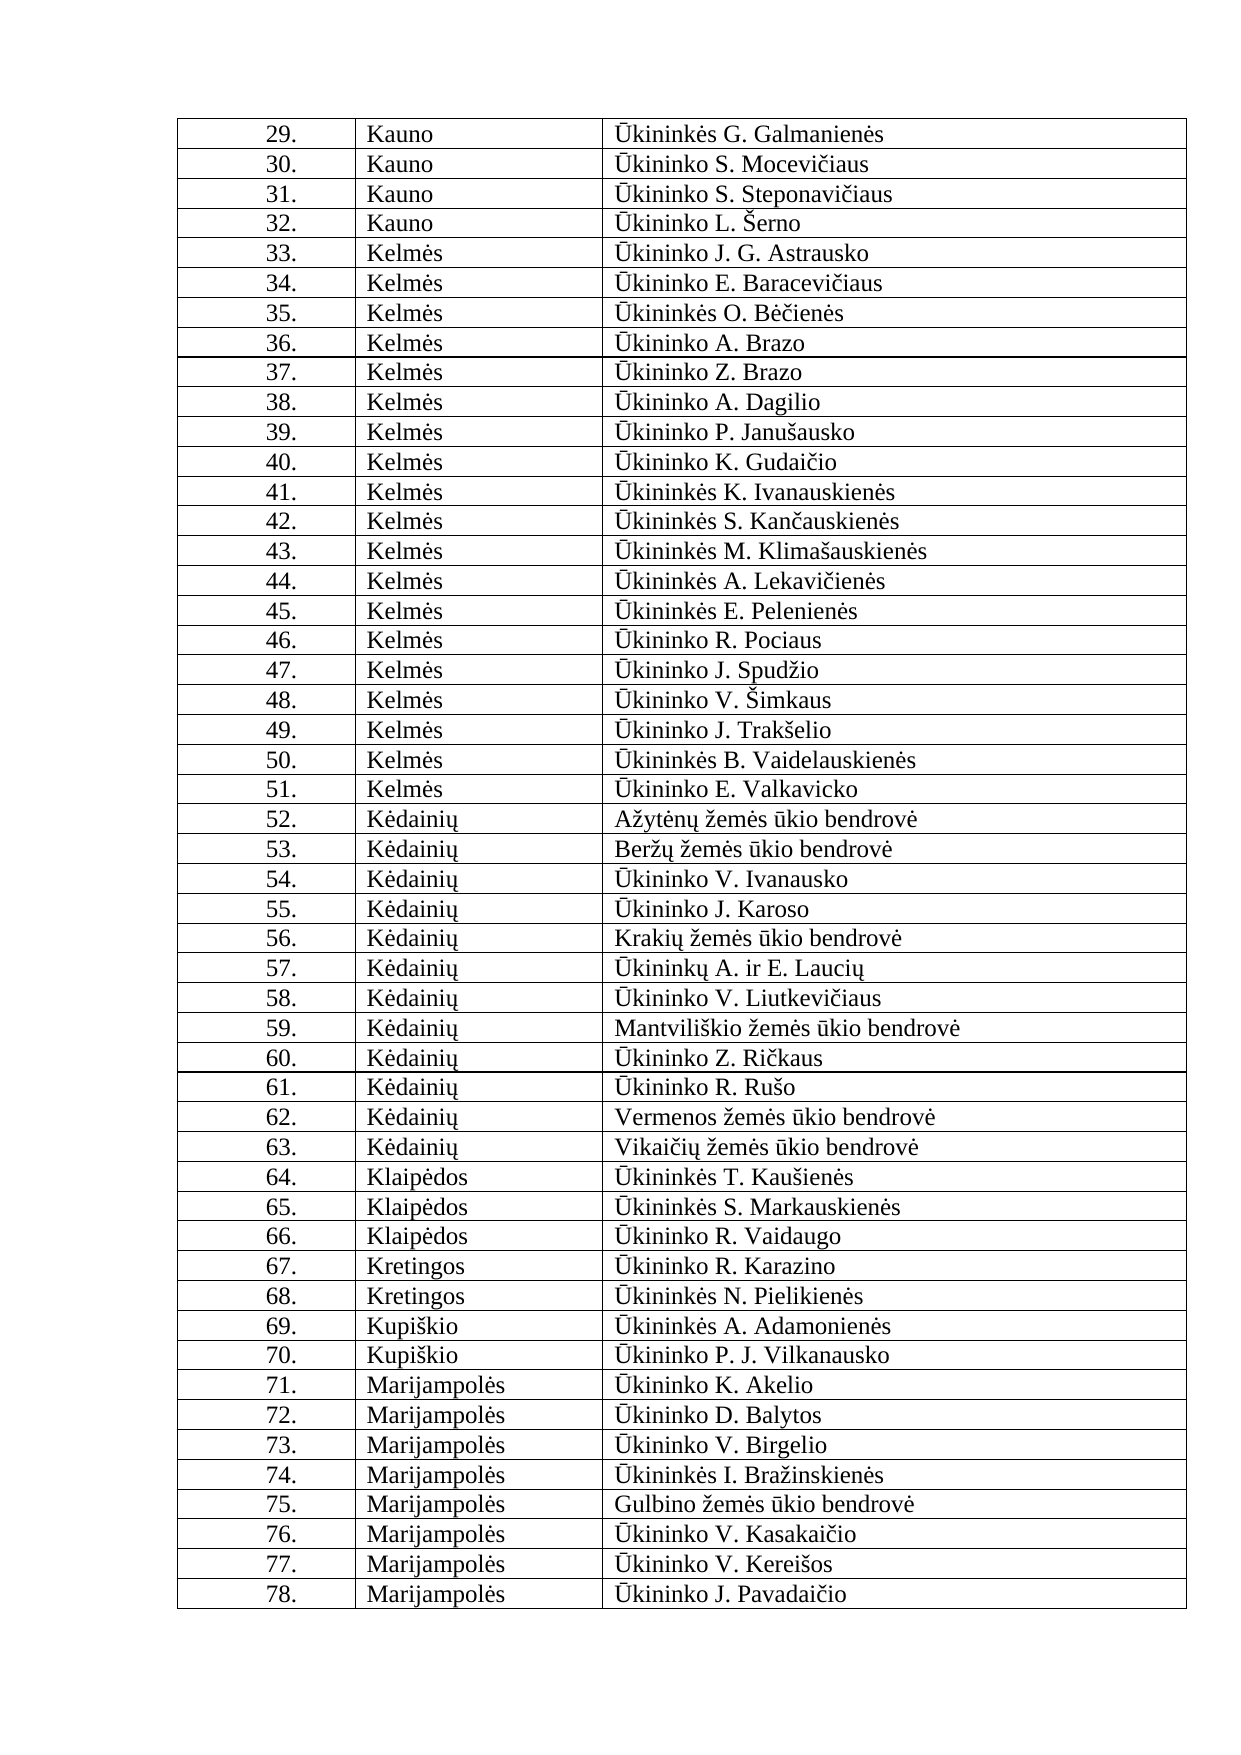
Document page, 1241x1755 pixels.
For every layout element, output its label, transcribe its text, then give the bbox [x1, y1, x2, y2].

table_cell 36. [178, 328, 355, 356]
table_cell Vermenos žemės ūkio bendrovė [603, 1102, 1186, 1131]
table_cell Kelmės [356, 477, 602, 505]
table_cell 39. [178, 417, 355, 446]
table_cell 37. [178, 358, 355, 386]
table_cell Marijampolės [356, 1519, 602, 1548]
table_cell Kelmės [356, 775, 602, 803]
table_cell Ūkininko R. Vaidaugo [603, 1221, 1186, 1250]
table_cell Kelmės [356, 685, 602, 714]
table_cell 68. [178, 1281, 355, 1310]
table_cell 60. [178, 1043, 355, 1071]
table_cell Kėdainių [356, 864, 602, 893]
table_cell Kelmės [356, 626, 602, 654]
table_cell Marijampolės [356, 1430, 602, 1459]
table_cell 51. [178, 775, 355, 803]
table_cell 29. [178, 119, 355, 148]
table_cell 49. [178, 715, 355, 744]
table_cell Ūkininko V. Ivanausko [603, 864, 1186, 893]
table_cell Ūkininko P. Janušausko [603, 417, 1186, 446]
table_cell 34. [178, 268, 355, 297]
table_cell 59. [178, 1013, 355, 1042]
table_cell Kelmės [356, 506, 602, 535]
table_cell Ūkininkės A. Adamonienės [603, 1311, 1186, 1339]
table_cell 78. [178, 1579, 355, 1608]
table_cell Ūkininko A. Dagilio [603, 387, 1186, 416]
table_cell Ūkininko E. Valkavicko [603, 775, 1186, 803]
table_cell Ūkininko E. Baracevičiaus [603, 268, 1186, 297]
table_cell 48. [178, 685, 355, 714]
table_cell 77. [178, 1549, 355, 1578]
table_cell Kauno [356, 119, 602, 148]
table_cell Ūkininko R. Pociaus [603, 626, 1186, 654]
table_cell 64. [178, 1162, 355, 1191]
table_cell Ūkininkės N. Pielikienės [603, 1281, 1186, 1310]
table_cell Ūkininko R. Rušo [603, 1073, 1186, 1101]
table_cell Kupiškio [356, 1311, 602, 1339]
table_cell 71. [178, 1370, 355, 1399]
table_cell 67. [178, 1251, 355, 1280]
table_cell Marijampolės [356, 1490, 602, 1518]
table_cell 62. [178, 1102, 355, 1131]
table_cell Kauno [356, 149, 602, 178]
table_cell Ūkininko V. Liutkevičiaus [603, 983, 1186, 1012]
table_cell Ūkininko D. Balytos [603, 1400, 1186, 1429]
table_cell Ūkininko V. Kereišos [603, 1549, 1186, 1578]
table_cell Ūkininko P. J. Vilkanausko [603, 1341, 1186, 1369]
table_cell Kelmės [356, 536, 602, 565]
table_cell Krakių žemės ūkio bendrovė [603, 924, 1186, 952]
table_cell 53. [178, 834, 355, 863]
table_cell Kelmės [356, 268, 602, 297]
table_cell Kauno [356, 209, 602, 237]
table_cell Kauno [356, 179, 602, 207]
table_cell Vikaičių žemės ūkio bendrovė [603, 1132, 1186, 1161]
table_cell Ūkininko K. Akelio [603, 1370, 1186, 1399]
table_cell Ūkininko S. Steponavičiaus [603, 179, 1186, 207]
table_cell Kelmės [356, 238, 602, 267]
table_cell Kelmės [356, 655, 602, 684]
table_cell Ūkininkės O. Bėčienės [603, 298, 1186, 327]
table_cell Ūkininkės S. Markauskienės [603, 1192, 1186, 1220]
table_cell Kėdainių [356, 924, 602, 952]
table_cell 41. [178, 477, 355, 505]
table_cell 56. [178, 924, 355, 952]
table_cell 44. [178, 566, 355, 595]
table_cell 63. [178, 1132, 355, 1161]
table_cell 74. [178, 1460, 355, 1488]
table_cell 38. [178, 387, 355, 416]
table_cell 73. [178, 1430, 355, 1459]
table_cell 47. [178, 655, 355, 684]
table_cell Kelmės [356, 387, 602, 416]
table_cell Ūkininkų A. ir E. Laucių [603, 953, 1186, 982]
table_cell 69. [178, 1311, 355, 1339]
table_cell Kėdainių [356, 983, 602, 1012]
table_cell Kelmės [356, 745, 602, 773]
table_cell Ūkininkės T. Kaušienės [603, 1162, 1186, 1191]
table_cell 57. [178, 953, 355, 982]
table_cell Ūkininko L. Šerno [603, 209, 1186, 237]
table_cell 55. [178, 894, 355, 922]
table_cell 66. [178, 1221, 355, 1250]
table_cell Ažytėnų žemės ūkio bendrovė [603, 804, 1186, 833]
table_cell Marijampolės [356, 1370, 602, 1399]
table_cell Ūkininkės B. Vaidelauskienės [603, 745, 1186, 773]
table_cell Kretingos [356, 1251, 602, 1280]
table_cell Kėdainių [356, 1102, 602, 1131]
table_cell Mantviliškio žemės ūkio bendrovė [603, 1013, 1186, 1042]
table_cell Ūkininkės M. Klimašauskienės [603, 536, 1186, 565]
table_cell 75. [178, 1490, 355, 1518]
table_cell Kėdainių [356, 1043, 602, 1071]
table_cell 35. [178, 298, 355, 327]
table_cell Ūkininko S. Mocevičiaus [603, 149, 1186, 178]
table_cell Klaipėdos [356, 1162, 602, 1191]
table_cell Ūkininkės G. Galmanienės [603, 119, 1186, 148]
table_cell Ūkininkės E. Pelenienės [603, 596, 1186, 624]
table_cell Ūkininkės I. Bražinskienės [603, 1460, 1186, 1488]
table_cell 32. [178, 209, 355, 237]
table_cell Ūkininko Z. Ričkaus [603, 1043, 1186, 1071]
table_cell Kelmės [356, 358, 602, 386]
table_cell Kėdainių [356, 1073, 602, 1101]
table_cell 70. [178, 1341, 355, 1369]
table_cell Marijampolės [356, 1460, 602, 1488]
table_cell Kelmės [356, 447, 602, 476]
table_cell 43. [178, 536, 355, 565]
table_cell Ūkininko A. Brazo [603, 328, 1186, 356]
table_cell Ūkininkės K. Ivanauskienės [603, 477, 1186, 505]
table_cell 54. [178, 864, 355, 893]
table_cell Kėdainių [356, 804, 602, 833]
table_cell 76. [178, 1519, 355, 1548]
table_cell Kėdainių [356, 834, 602, 863]
table_cell Ūkininko R. Karazino [603, 1251, 1186, 1280]
table_cell 52. [178, 804, 355, 833]
table_cell Kėdainių [356, 894, 602, 922]
table_cell Ūkininko Z. Brazo [603, 358, 1186, 386]
table_cell Ūkininko K. Gudaičio [603, 447, 1186, 476]
table_cell Kėdainių [356, 1132, 602, 1161]
table_cell 30. [178, 149, 355, 178]
table_cell Ūkininko V. Šimkaus [603, 685, 1186, 714]
table_cell Beržų žemės ūkio bendrovė [603, 834, 1186, 863]
table_cell Ūkininko V. Birgelio [603, 1430, 1186, 1459]
table_cell Marijampolės [356, 1579, 602, 1608]
table_cell 58. [178, 983, 355, 1012]
table_cell 46. [178, 626, 355, 654]
table_cell Ūkininko J. Trakšelio [603, 715, 1186, 744]
table_cell 33. [178, 238, 355, 267]
table_cell Ūkininko J. G. Astrausko [603, 238, 1186, 267]
table_cell Ūkininko V. Kasakaičio [603, 1519, 1186, 1548]
table_cell 61. [178, 1073, 355, 1101]
table_cell Klaipėdos [356, 1221, 602, 1250]
table_cell 45. [178, 596, 355, 624]
table_cell Ūkininko J. Pavadaičio [603, 1579, 1186, 1608]
table_cell Kelmės [356, 596, 602, 624]
table_cell Gulbino žemės ūkio bendrovė [603, 1490, 1186, 1518]
table_cell 65. [178, 1192, 355, 1220]
table_cell Kelmės [356, 715, 602, 744]
table_cell Kėdainių [356, 953, 602, 982]
table_cell Marijampolės [356, 1400, 602, 1429]
table_cell Kupiškio [356, 1341, 602, 1369]
table_cell Kelmės [356, 566, 602, 595]
table_cell Ūkininkės S. Kančauskienės [603, 506, 1186, 535]
table_cell Kelmės [356, 417, 602, 446]
table_cell 50. [178, 745, 355, 773]
table_cell Kelmės [356, 298, 602, 327]
table_cell Ūkininkės A. Lekavičienės [603, 566, 1186, 595]
table_cell 31. [178, 179, 355, 207]
table_cell Kelmės [356, 328, 602, 356]
table_cell Ūkininko J. Karoso [603, 894, 1186, 922]
table_cell 72. [178, 1400, 355, 1429]
table_cell Ūkininko J. Spudžio [603, 655, 1186, 684]
table_cell Klaipėdos [356, 1192, 602, 1220]
table_cell Kėdainių [356, 1013, 602, 1042]
table_cell Kretingos [356, 1281, 602, 1310]
table_cell 40. [178, 447, 355, 476]
table_cell 42. [178, 506, 355, 535]
table_cell Marijampolės [356, 1549, 602, 1578]
